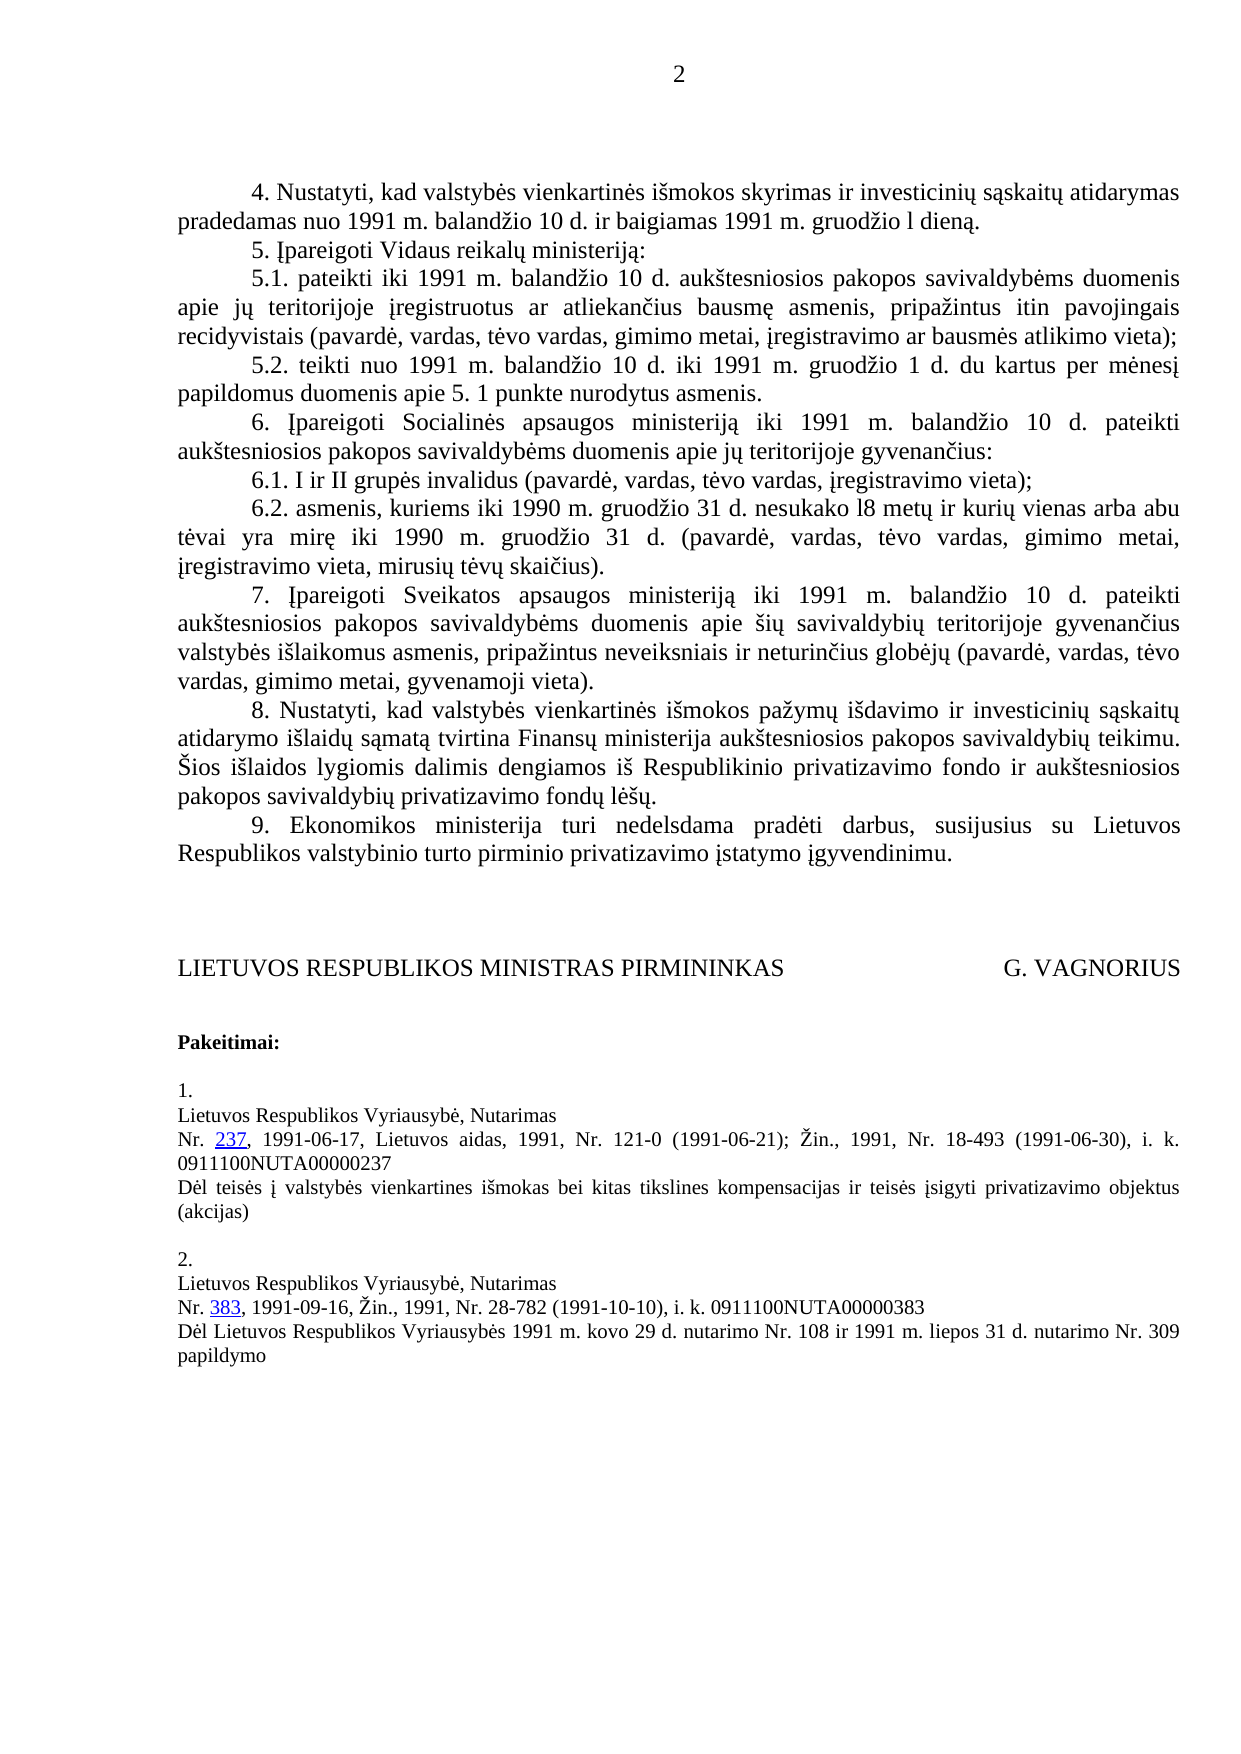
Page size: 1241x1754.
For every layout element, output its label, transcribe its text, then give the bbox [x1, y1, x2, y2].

text 9. Ekonomikos ministerija turi nedelsdama pradėti darbus, susijusius su Lietuvos Respublikos valstybinio turto pirminio privatizavimo įstatymo įgyvendinimu. [177, 810, 1181, 867]
text LIETUVOS RESPUBLIKOS MINISTRAS PIRMININKAS G. VAGNORIUS [177, 953, 1181, 982]
text 8. Nustatyti, kad valstybės vienkartinės išmokos pažymų išdavimo ir investicinių sąskaitų atidarymo išlaidų sąmatą tvirtina Finansų ministerija aukštesniosios pakopos savivaldybių teikimu. Šios išlaidos lygiomis dalimis dengiamos iš Respublikinio privatizavimo fondo ir aukštesniosios pakopos savivaldybių privatizavimo fondų lėšų. [177, 695, 1181, 810]
text 6. Įpareigoti Socialinės apsaugos ministeriją iki 1991 m. balandžio 10 d. pateikti aukštesniosios pakopos savivaldybėms duomenis apie jų teritorijoje gyvenančius: [177, 407, 1181, 465]
text 1. [177, 1078, 1181, 1102]
text 5.1. pateikti iki 1991 m. balandžio 10 d. aukštesniosios pakopos savivaldybėms duomenis apie jų teritorijoje įregistruotus ar atliekančius bausmę asmenis, pripažintus itin pavojingais recidyvistais (pavardė, vardas, tėvo vardas, gimimo metai, įregistravimo ar bausmės atlikimo vieta); [177, 263, 1181, 350]
text 6.2. asmenis, kuriems iki 1990 m. gruodžio 31 d. nesukako l8 metų ir kurių vienas arba abu tėvai yra mirę iki 1990 m. gruodžio 31 d. (pavardė, vardas, tėvo vardas, gimimo metai, įregistravimo vieta, mirusių tėvų skaičius). [177, 493, 1181, 580]
text Dėl Lietuvos Respublikos Vyriausybės 1991 m. kovo 29 d. nutarimo Nr. 108 ir 1991 m. liepos 31 d. nutarimo Nr. 309 papildymo [177, 1319, 1181, 1367]
text Pakeitimai: [177, 1030, 1181, 1054]
text Nr. 383, 1991-09-16, Žin., 1991, Nr. 28-782 (1991-10-10), i. k. 0911100NUTA00000383 [177, 1295, 1181, 1319]
text 7. Įpareigoti Sveikatos apsaugos ministeriją iki 1991 m. balandžio 10 d. pateikti aukštesniosios pakopos savivaldybėms duomenis apie šių savivaldybių teritorijoje gyvenančius valstybės išlaikomus asmenis, pripažintus neveiksniais ir neturinčius globėjų (pavardė, vardas, tėvo vardas, gimimo metai, gyvenamoji vieta). [177, 580, 1181, 695]
text Lietuvos Respublikos Vyriausybė, Nutarimas [177, 1102, 1181, 1127]
text 5. Įpareigoti Vidaus reikalų ministeriją: [177, 235, 1181, 263]
text 6.1. I ir II grupės invalidus (pavardė, vardas, tėvo vardas, įregistravimo vieta); [177, 465, 1181, 493]
text Dėl teisės į valstybės vienkartines išmokas bei kitas tikslines kompensacijas ir teisės įsigyti privatizavimo objektus (akcijas) [177, 1175, 1181, 1223]
text 2. [177, 1247, 1181, 1271]
text Nr. 237, 1991-06-17, Lietuvos aidas, 1991, Nr. 121-0 (1991-06-21); Žin., 1991, Nr. 18-493 (1991-06-30), i. k. 0911100NUTA00000237 [177, 1127, 1181, 1175]
text 5.2. teikti nuo 1991 m. balandžio 10 d. iki 1991 m. gruodžio 1 d. du kartus per mėnesį papildomus duomenis apie 5. 1 punkte nurodytus asmenis. [177, 350, 1181, 407]
text 4. Nustatyti, kad valstybės vienkartinės išmokos skyrimas ir investicinių sąskaitų atidarymas pradedamas nuo 1991 m. balandžio 10 d. ir baigiamas 1991 m. gruodžio l dieną. [177, 177, 1181, 235]
text Lietuvos Respublikos Vyriausybė, Nutarimas [177, 1271, 1181, 1295]
